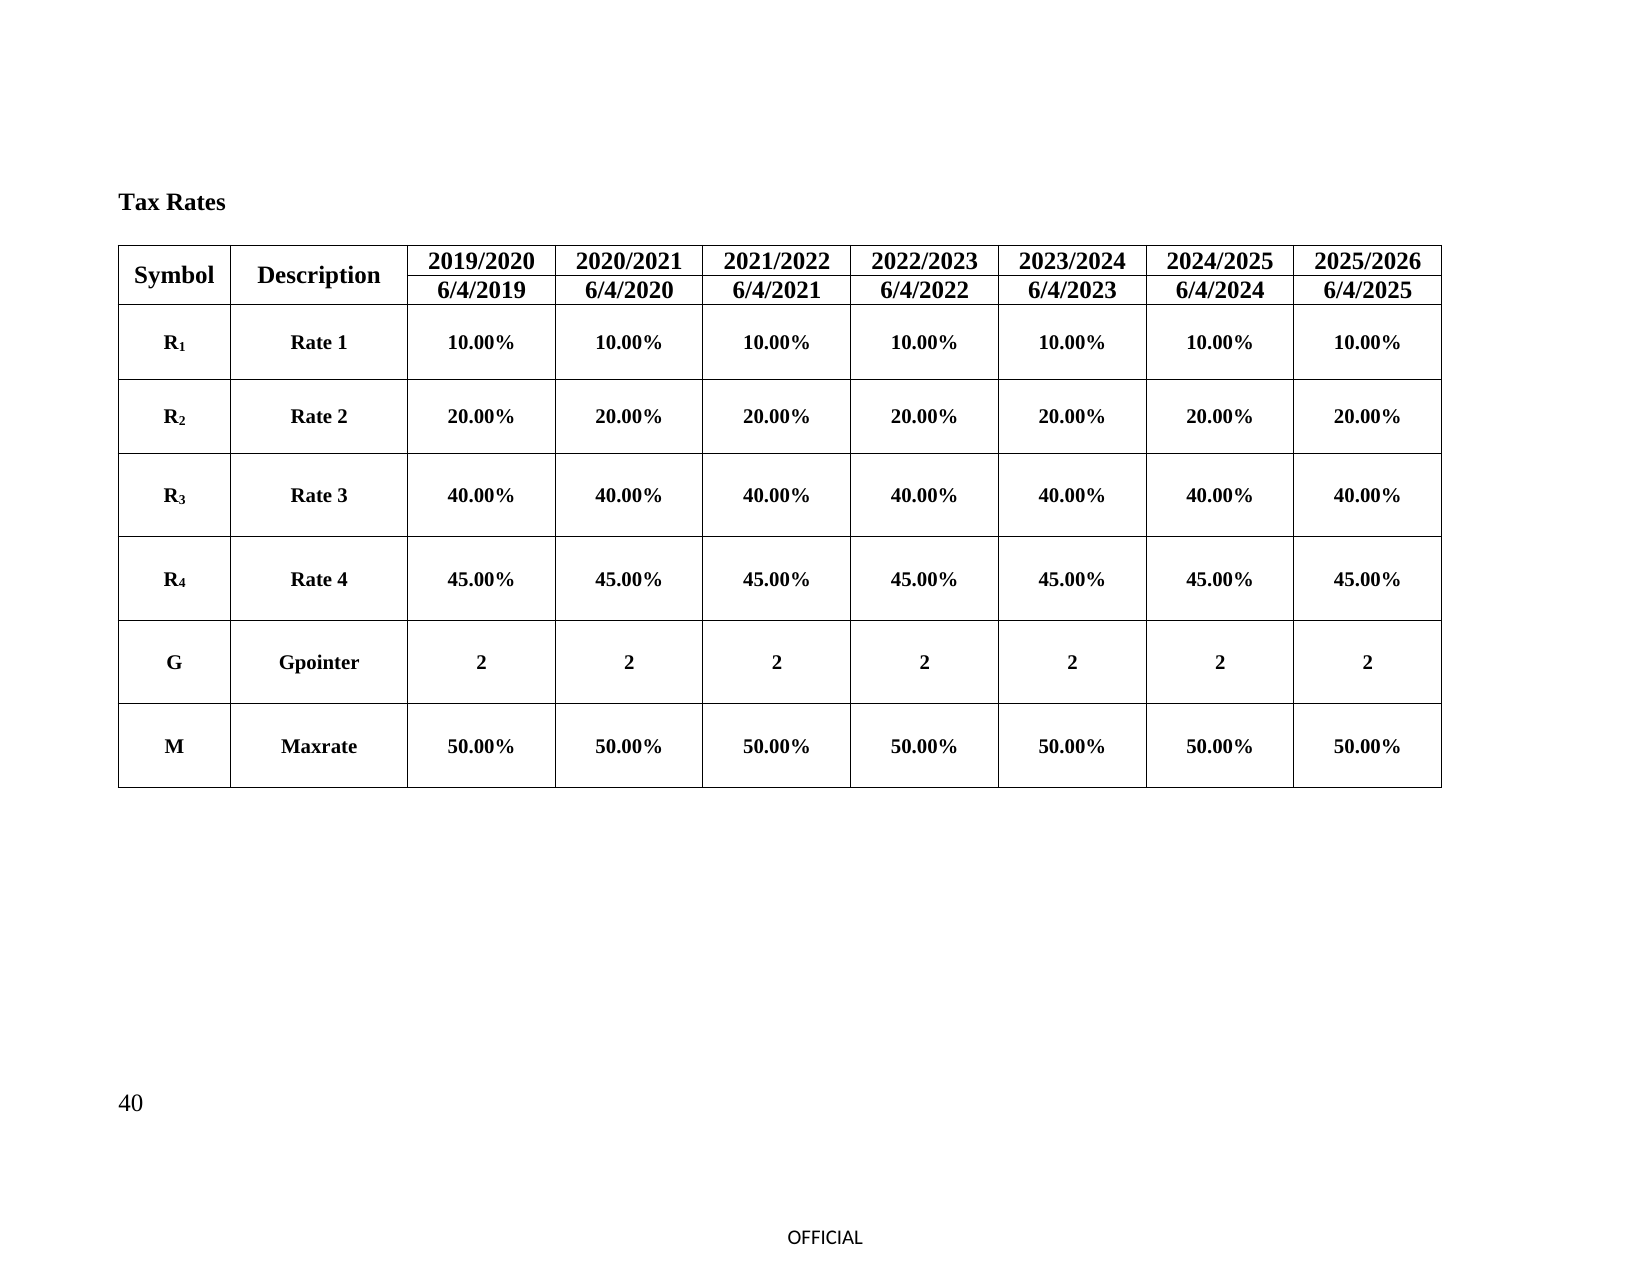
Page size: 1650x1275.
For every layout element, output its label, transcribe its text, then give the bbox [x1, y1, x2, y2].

table_cell 40.00% [1294, 454, 1441, 536]
table_cell 45.00% [851, 537, 998, 620]
table_cell 2 [408, 621, 555, 703]
table_cell 6/4/2022 [851, 276, 998, 304]
table_cell 2 [1294, 621, 1441, 703]
table_cell 6/4/2025 [1294, 276, 1441, 304]
table_cell 6/4/2023 [999, 276, 1146, 304]
table_cell 6/4/2024 [1147, 276, 1293, 304]
table_cell 20.00% [999, 380, 1146, 453]
table_cell 10.00% [999, 305, 1146, 379]
table_cell 45.00% [408, 537, 555, 620]
table_cell 50.00% [408, 704, 555, 787]
table_cell 40.00% [703, 454, 850, 536]
table_cell 45.00% [1147, 537, 1293, 620]
table_cell Rate 4 [231, 537, 407, 620]
table_cell 50.00% [851, 704, 998, 787]
table_cell 45.00% [556, 537, 702, 620]
table_cell 50.00% [1294, 704, 1441, 787]
table_cell 2 [851, 621, 998, 703]
table_cell 10.00% [851, 305, 998, 379]
table_cell 10.00% [1294, 305, 1441, 379]
table_cell R2 [119, 380, 230, 453]
table_cell 10.00% [556, 305, 702, 379]
table_cell 40.00% [408, 454, 555, 536]
table_cell 20.00% [1294, 380, 1441, 453]
table_cell 10.00% [408, 305, 555, 379]
table_cell G [119, 621, 230, 703]
table_cell 6/4/2021 [703, 276, 850, 304]
table_cell 40.00% [999, 454, 1146, 536]
table_header 2021/2022 [703, 246, 850, 274]
table_header 2023/2024 [999, 246, 1146, 274]
table_cell 6/4/2019 [408, 276, 555, 304]
table_cell 50.00% [556, 704, 702, 787]
table_cell 20.00% [556, 380, 702, 453]
table_cell Gpointer [231, 621, 407, 703]
table_cell M [119, 704, 230, 787]
subtitle Tax Rates [118, 187, 1500, 216]
table_cell R1 [119, 305, 230, 379]
table_cell 2 [556, 621, 702, 703]
table_cell 20.00% [408, 380, 555, 453]
table_header 2020/2021 [556, 246, 702, 274]
table_cell 45.00% [703, 537, 850, 620]
table_cell 6/4/2020 [556, 276, 702, 304]
table_cell R4 [119, 537, 230, 620]
table_header 2024/2025 [1147, 246, 1293, 274]
table_header 2025/2026 [1294, 246, 1441, 274]
table_cell 50.00% [703, 704, 850, 787]
table_header 2022/2023 [851, 246, 998, 274]
table_cell 2 [1147, 621, 1293, 703]
table_header Description [231, 246, 407, 304]
table_cell R3 [119, 454, 230, 536]
table_cell 20.00% [851, 380, 998, 453]
table_cell 45.00% [1294, 537, 1441, 620]
table_cell 50.00% [999, 704, 1146, 787]
table_cell Rate 1 [231, 305, 407, 379]
table_cell 10.00% [1147, 305, 1293, 379]
table_cell Maxrate [231, 704, 407, 787]
table_cell 2 [703, 621, 850, 703]
table_cell 40.00% [1147, 454, 1293, 536]
table_cell 10.00% [703, 305, 850, 379]
table_header 2019/2020 [408, 246, 555, 274]
table_cell Rate 2 [231, 380, 407, 453]
table_cell 2 [999, 621, 1146, 703]
table_cell 45.00% [999, 537, 1146, 620]
table_cell 40.00% [556, 454, 702, 536]
table_cell 40.00% [851, 454, 998, 536]
table_header Symbol [119, 246, 230, 304]
table_cell 20.00% [703, 380, 850, 453]
table_cell 20.00% [1147, 380, 1293, 453]
table_cell Rate 3 [231, 454, 407, 536]
table_cell 50.00% [1147, 704, 1293, 787]
